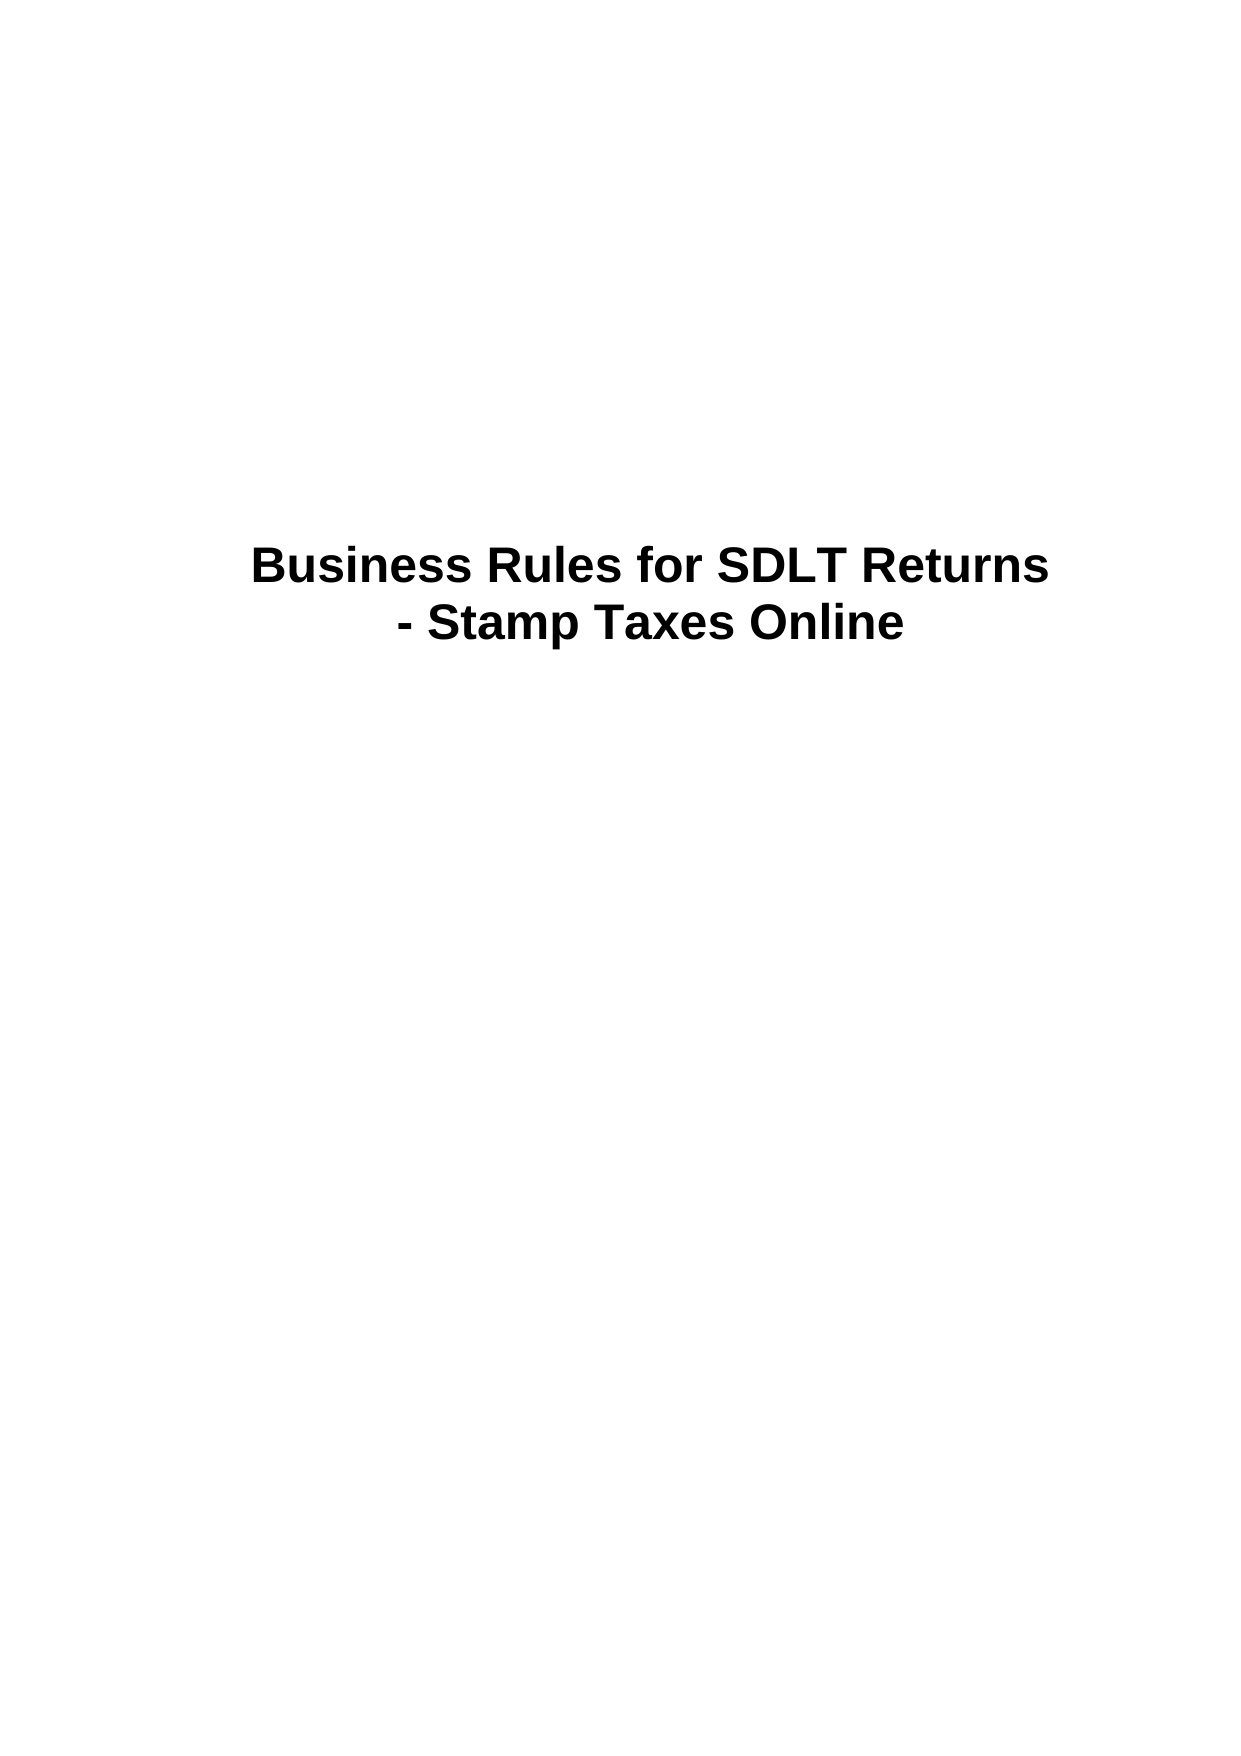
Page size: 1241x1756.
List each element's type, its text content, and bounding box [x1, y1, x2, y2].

subtitle Business Rules for SDLT Returns - Stamp Taxes Online [235, 75, 1066, 650]
